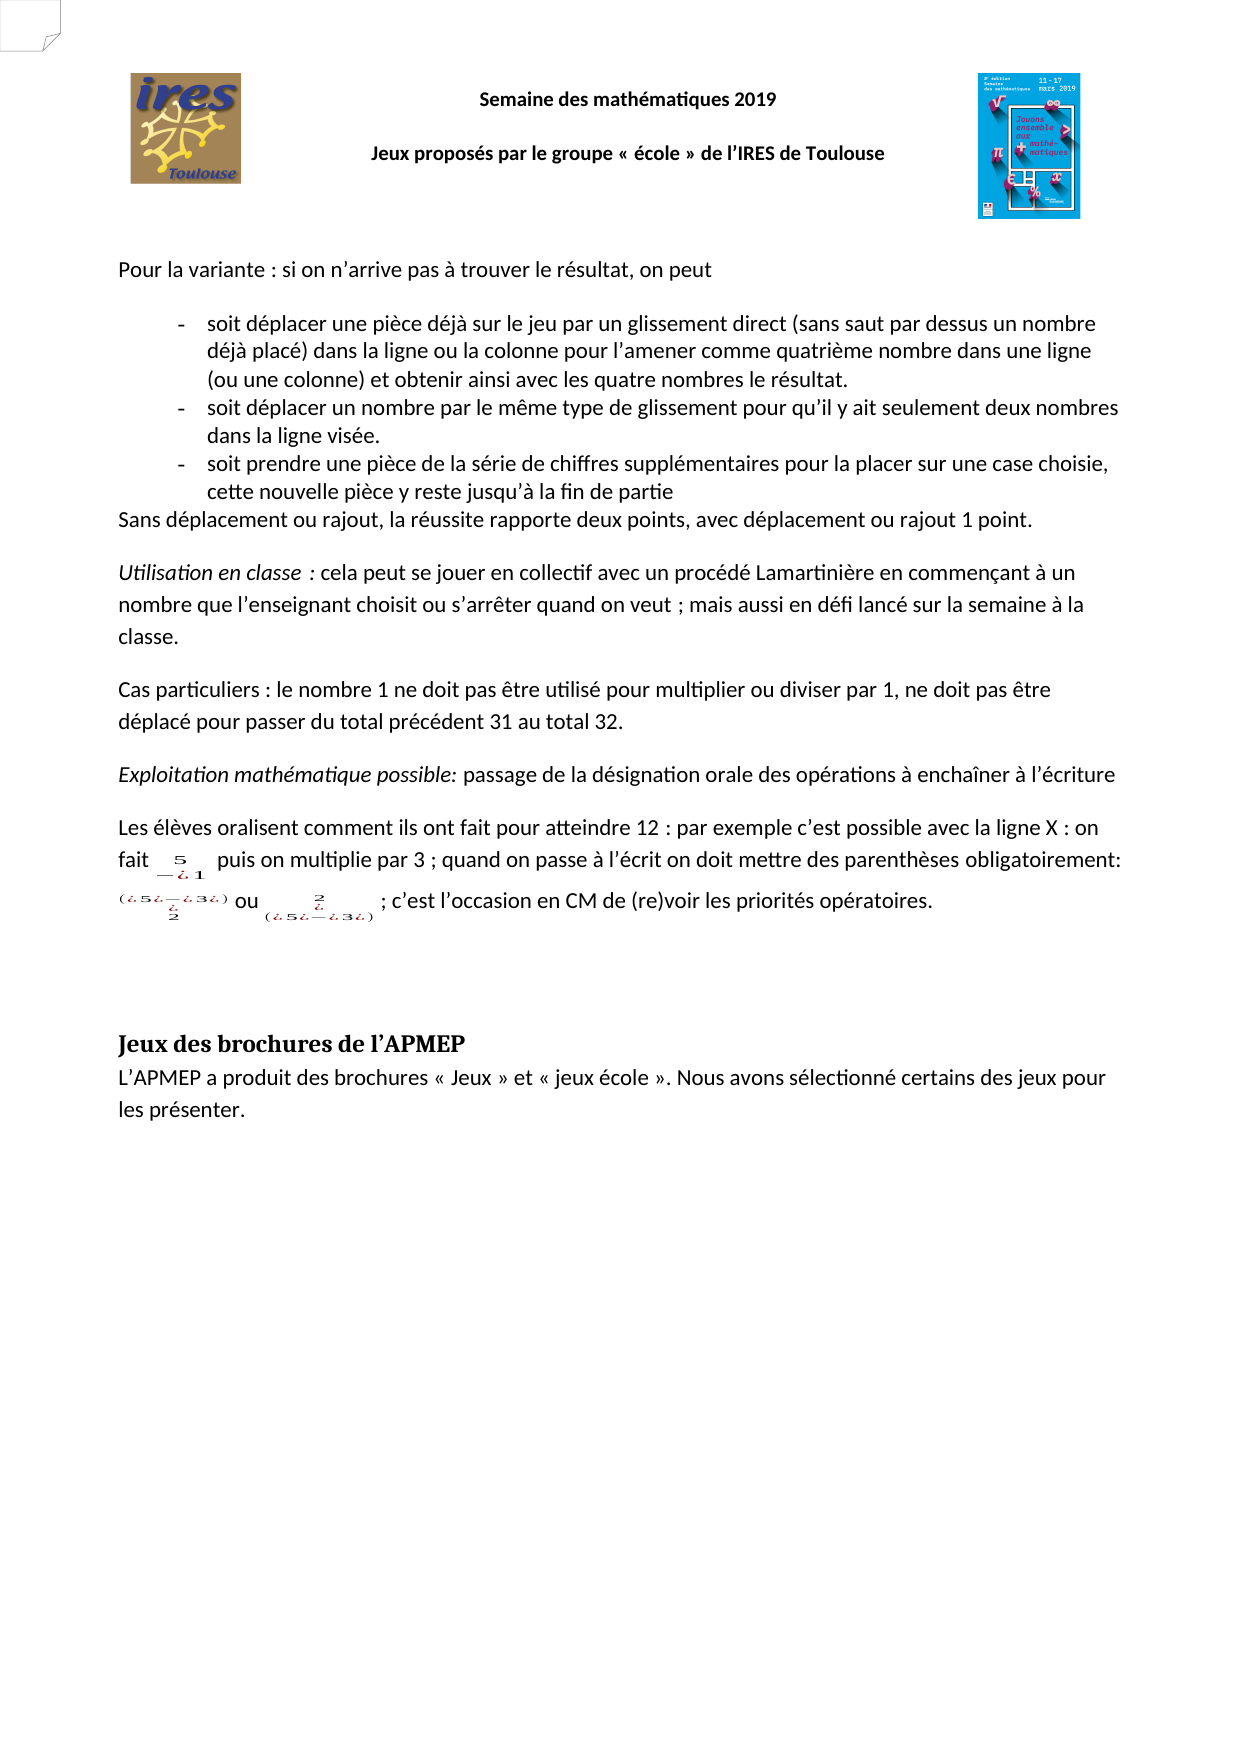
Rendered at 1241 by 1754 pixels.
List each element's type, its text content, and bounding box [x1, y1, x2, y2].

text Cas particuliers : le nombre 1 ne doit pas être utilisé pour multiplier ou diviser par 1, ne doit pas être déplacé pour passer du total précédent 31 au total 32. [118, 675, 1122, 735]
text L’APMEP a produit des brochures « Jeux » et « jeux école ». Nous avons sélectionné certains des jeux pour les présenter. [118, 1063, 1122, 1123]
text Sans déplacement ou rajout, la réussite rapporte deux points, avec déplacement ou rajout 1 point. [118, 505, 1122, 533]
text Utilisation en classe : cela peut se jouer en collectif avec un procédé Lamartinière en commençant à un nombre que l’enseignant choisit ou s’arrêter quand on veut ; mais aussi en défi lancé sur la semaine à la classe. [118, 558, 1122, 650]
text Exploitation mathématique possible: passage de la désignation orale des opérations à enchaîner à l’écriture [118, 760, 1122, 788]
list soit déplacer une pièce déjà sur le jeu par un glissement direct (sans saut par dessus un nombre déjà placé) dans la ligne ou la colonne pour l’amener comme quatrième nombre dans une ligne (ou une colonne) et obtenir ainsi avec les quatre nombres le résultat. [177, 309, 1122, 393]
text Pour la variante : si on n’arrive pas à trouver le résultat, on peut [118, 256, 1122, 284]
subtitle Jeux des brochures de l’APMEP [118, 1030, 1122, 1058]
list soit prendre une pièce de la série de chiffres supplémentaires pour la placer sur une case choisie, cette nouvelle pièce y reste jusqu’à la fin de partie [177, 449, 1122, 505]
list soit déplacer un nombre par le même type de glissement pour qu’il y ait seulement deux nombres dans la ligne visée. [177, 393, 1122, 449]
text Les élèves oralisent comment ils ont fait pour atteindre 12 : par exemple c’est possible avec la ligne X : on fait puis on multiplie par 3 ; quand on passe à l’écrit on doit mettre des parenthèses obligatoirement: ou ; c’est l’occasion en CM de (re)voir les priorités opératoires. [118, 813, 1122, 955]
